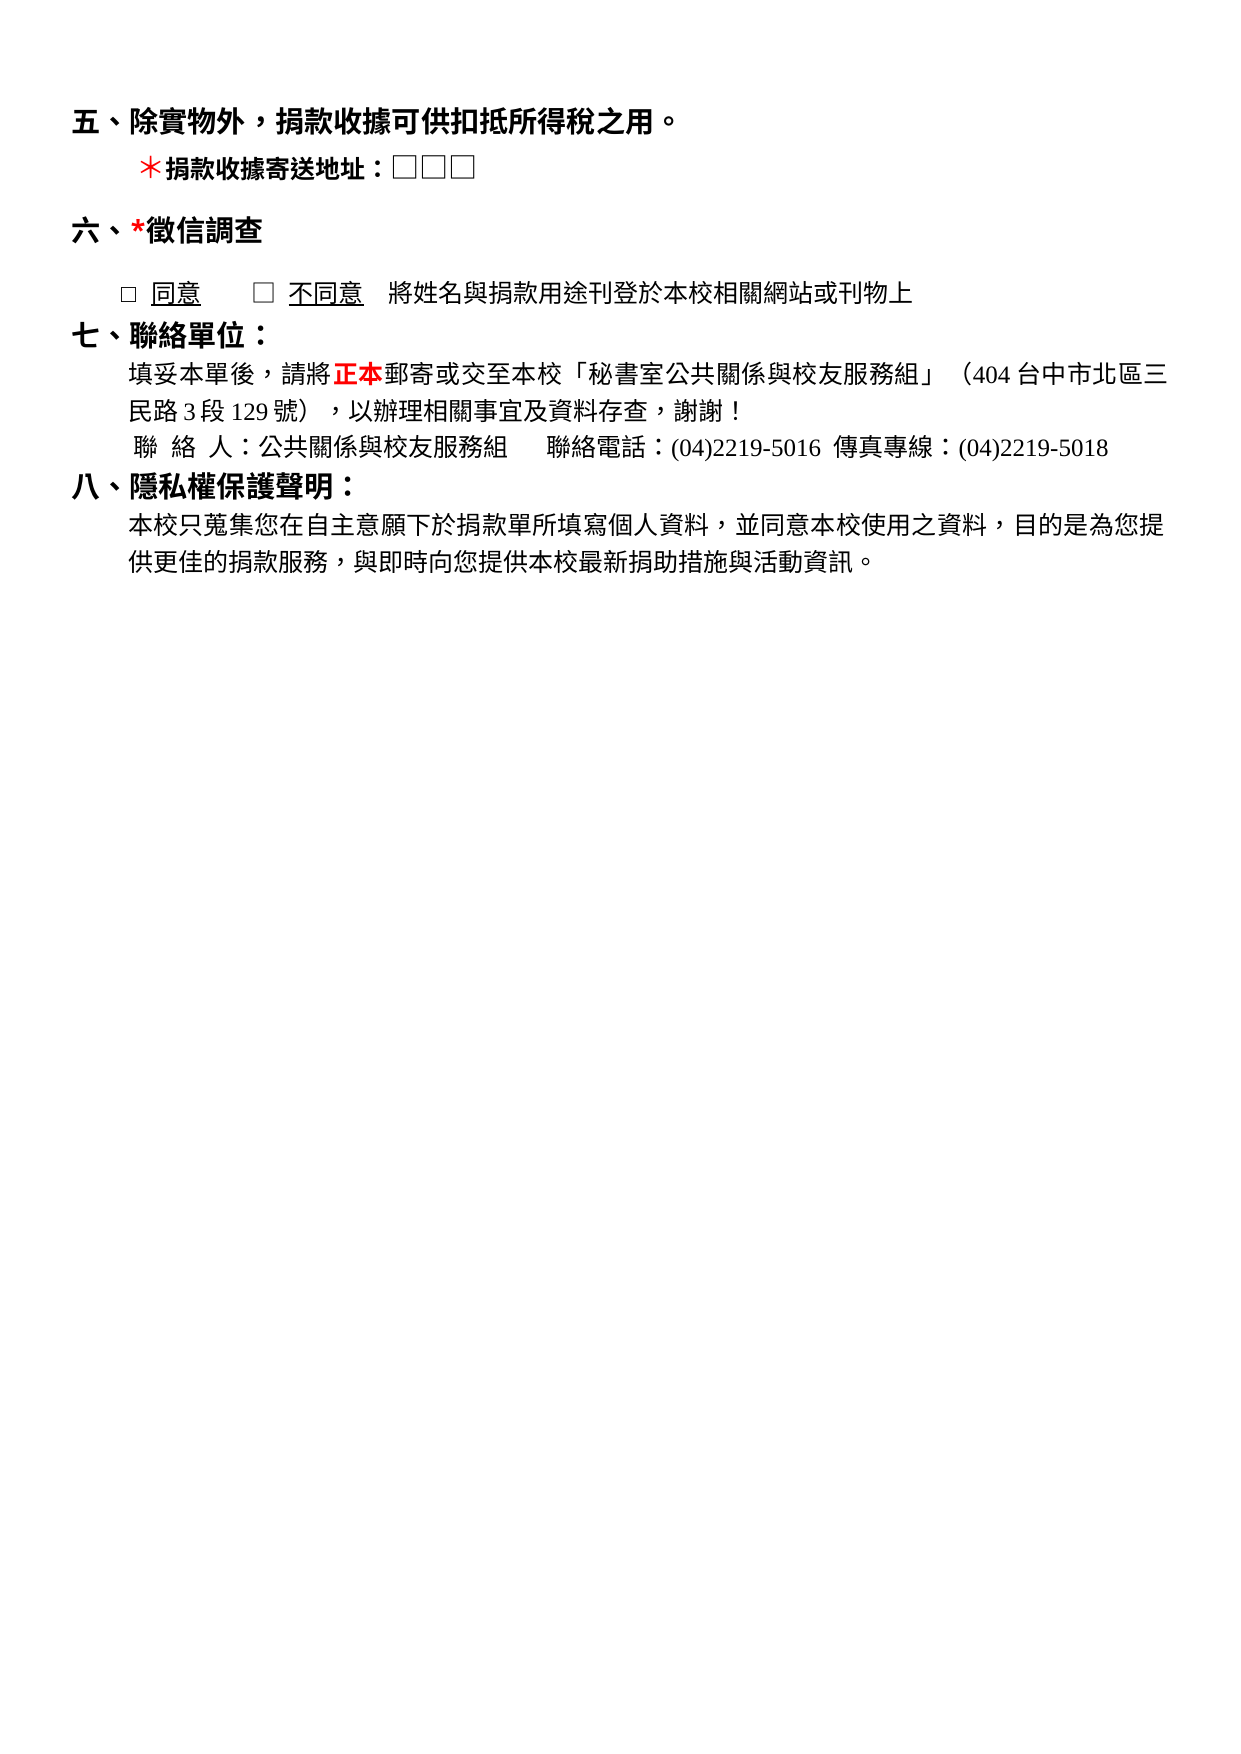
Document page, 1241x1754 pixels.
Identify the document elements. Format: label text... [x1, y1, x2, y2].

text 七、聯絡單位： [71, 312, 1169, 355]
text 五、除實物外，捐款收據可供扣抵所得稅之用。 [71, 96, 1169, 142]
text 填妥本單後，請將正本郵寄或交至本校「秘書室公共關係與校友服務組」（404台中市北區三民路3段129號），以辦理相關事宜及資料存查，謝謝！ [128, 355, 1169, 427]
text □ 同意 □ 不同意 將姓名與捐款用途刊登於本校相關網站或刊物上 [71, 250, 1169, 312]
text 六、*徵信調查 [71, 187, 1169, 250]
text 本校只蒐集您在自主意願下於捐款單所填寫個人資料，並同意本校使用之資料，目的是為您提供更佳的捐款服務，與即時向您提供本校最新捐助措施與活動資訊。 [128, 506, 1169, 578]
text ＊捐款收據寄送地址：□□□ [71, 142, 1169, 187]
text 八、隱私權保護聲明： [71, 463, 1169, 506]
text 聯 絡 人：公共關係與校友服務組 聯絡電話：(04)2219-5016 傳真專線：(04)2219-5018 [71, 427, 1169, 463]
